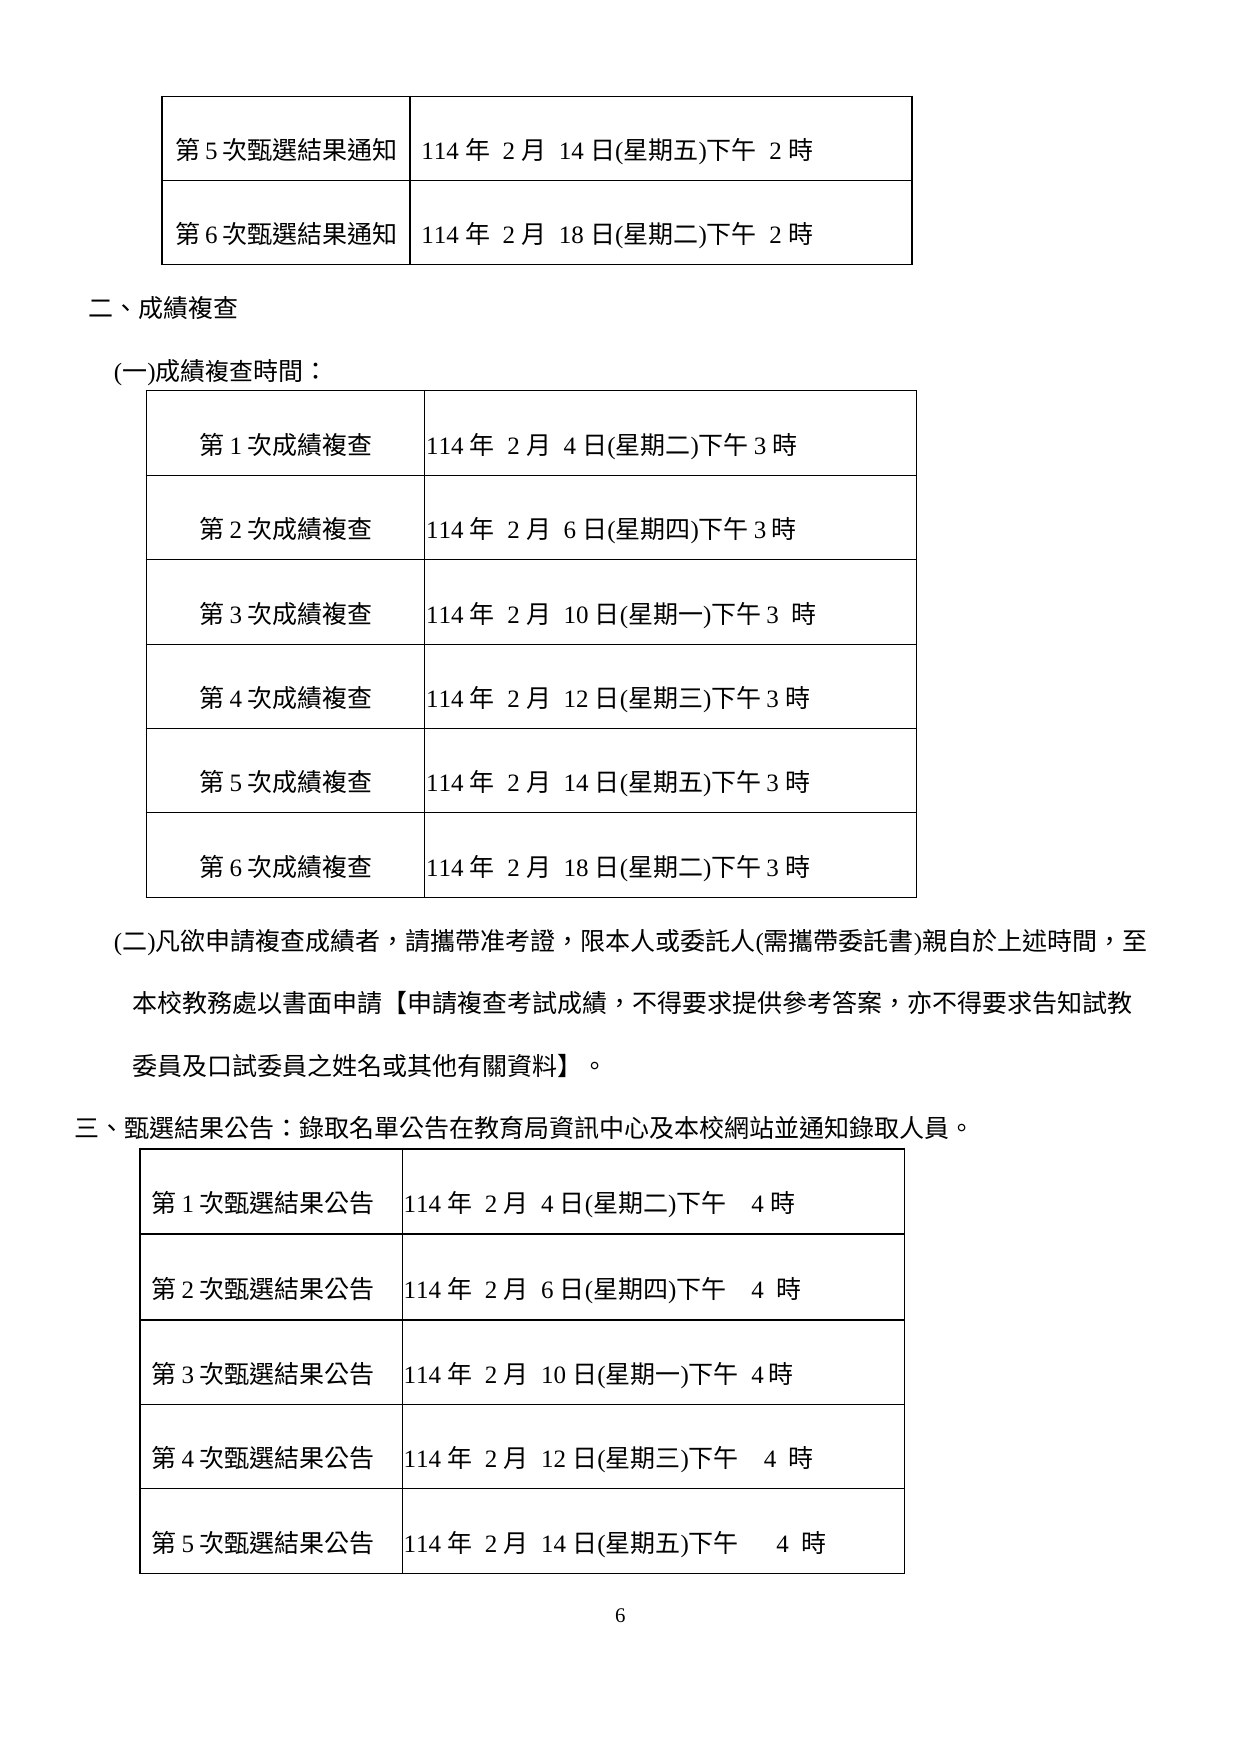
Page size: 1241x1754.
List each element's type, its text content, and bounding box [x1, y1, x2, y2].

table_cell 114 年 2 月 18 日(星期二)下午3 時 [425, 813, 916, 897]
text 二、成績複查 [89, 265, 1152, 328]
table_cell 第3次成績複查 [147, 560, 424, 643]
table_cell 114 年 2 月 6 日(星期四)下午 4 時 [403, 1235, 904, 1318]
text (二)凡欲申請複查成績者，請攜帶准考證，限本人或委託人(需攜帶委託書)親自於上述時間，至 [89, 898, 1152, 960]
table_cell 114 年 2 月 10 日(星期一)下午3 時 [425, 560, 916, 643]
table_cell 第5次甄選結果公告 [141, 1489, 402, 1573]
text 本校教務處以書面申請【申請複查考試成績，不得要求提供參考答案，亦不得要求告知試教 [89, 960, 1152, 1023]
table_header 第1次成績複查 [147, 391, 424, 475]
table_cell 第3次甄選結果公告 [141, 1321, 402, 1404]
table_cell 第6次成績複查 [147, 813, 424, 897]
table_header 114 年 2 月 4 日(星期二)下午 4 時 [403, 1150, 904, 1233]
table_header 114 年 2 月 4 日(星期二)下午3 時 [425, 391, 916, 475]
table_header 第1次甄選結果公告 [141, 1150, 402, 1233]
text 三、甄選結果公告：錄取名單公告在教育局資訊中心及本校網站並通知錄取人員。 [74, 1085, 1152, 1148]
table_cell 第2次甄選結果公告 [141, 1235, 402, 1318]
table_cell 第4次成績複查 [147, 645, 424, 728]
table_cell 114 年 2 月 14 日(星期五)下午 2 時 [411, 97, 911, 180]
text (一)成績複查時間： [89, 328, 1152, 390]
table_cell 114 年 2 月 12 日(星期三)下午 4 時 [403, 1405, 904, 1488]
text 委員及口試委員之姓名或其他有關資料】。 [89, 1023, 1152, 1085]
table_cell 第2次成績複查 [147, 476, 424, 559]
table_cell 第6次甄選結果通知 [163, 181, 409, 264]
table_cell 第5次成績複查 [147, 729, 424, 812]
table_cell 第4次甄選結果公告 [141, 1405, 402, 1488]
table_cell 114 年 2 月 6 日(星期四)下午3時 [425, 476, 916, 559]
table_cell 114 年 2 月 10 日(星期一)下午 4時 [403, 1321, 904, 1404]
table_cell 114 年 2 月 12 日(星期三)下午3 時 [425, 645, 916, 728]
table_cell 114 年 2 月 14 日(星期五)下午 4 時 [403, 1489, 904, 1573]
table_cell 114 年 2 月 18 日(星期二)下午 2 時 [411, 181, 911, 264]
table_cell 第5次甄選結果通知 [163, 97, 409, 180]
table_cell 114 年 2 月 14 日(星期五)下午3 時 [425, 729, 916, 812]
